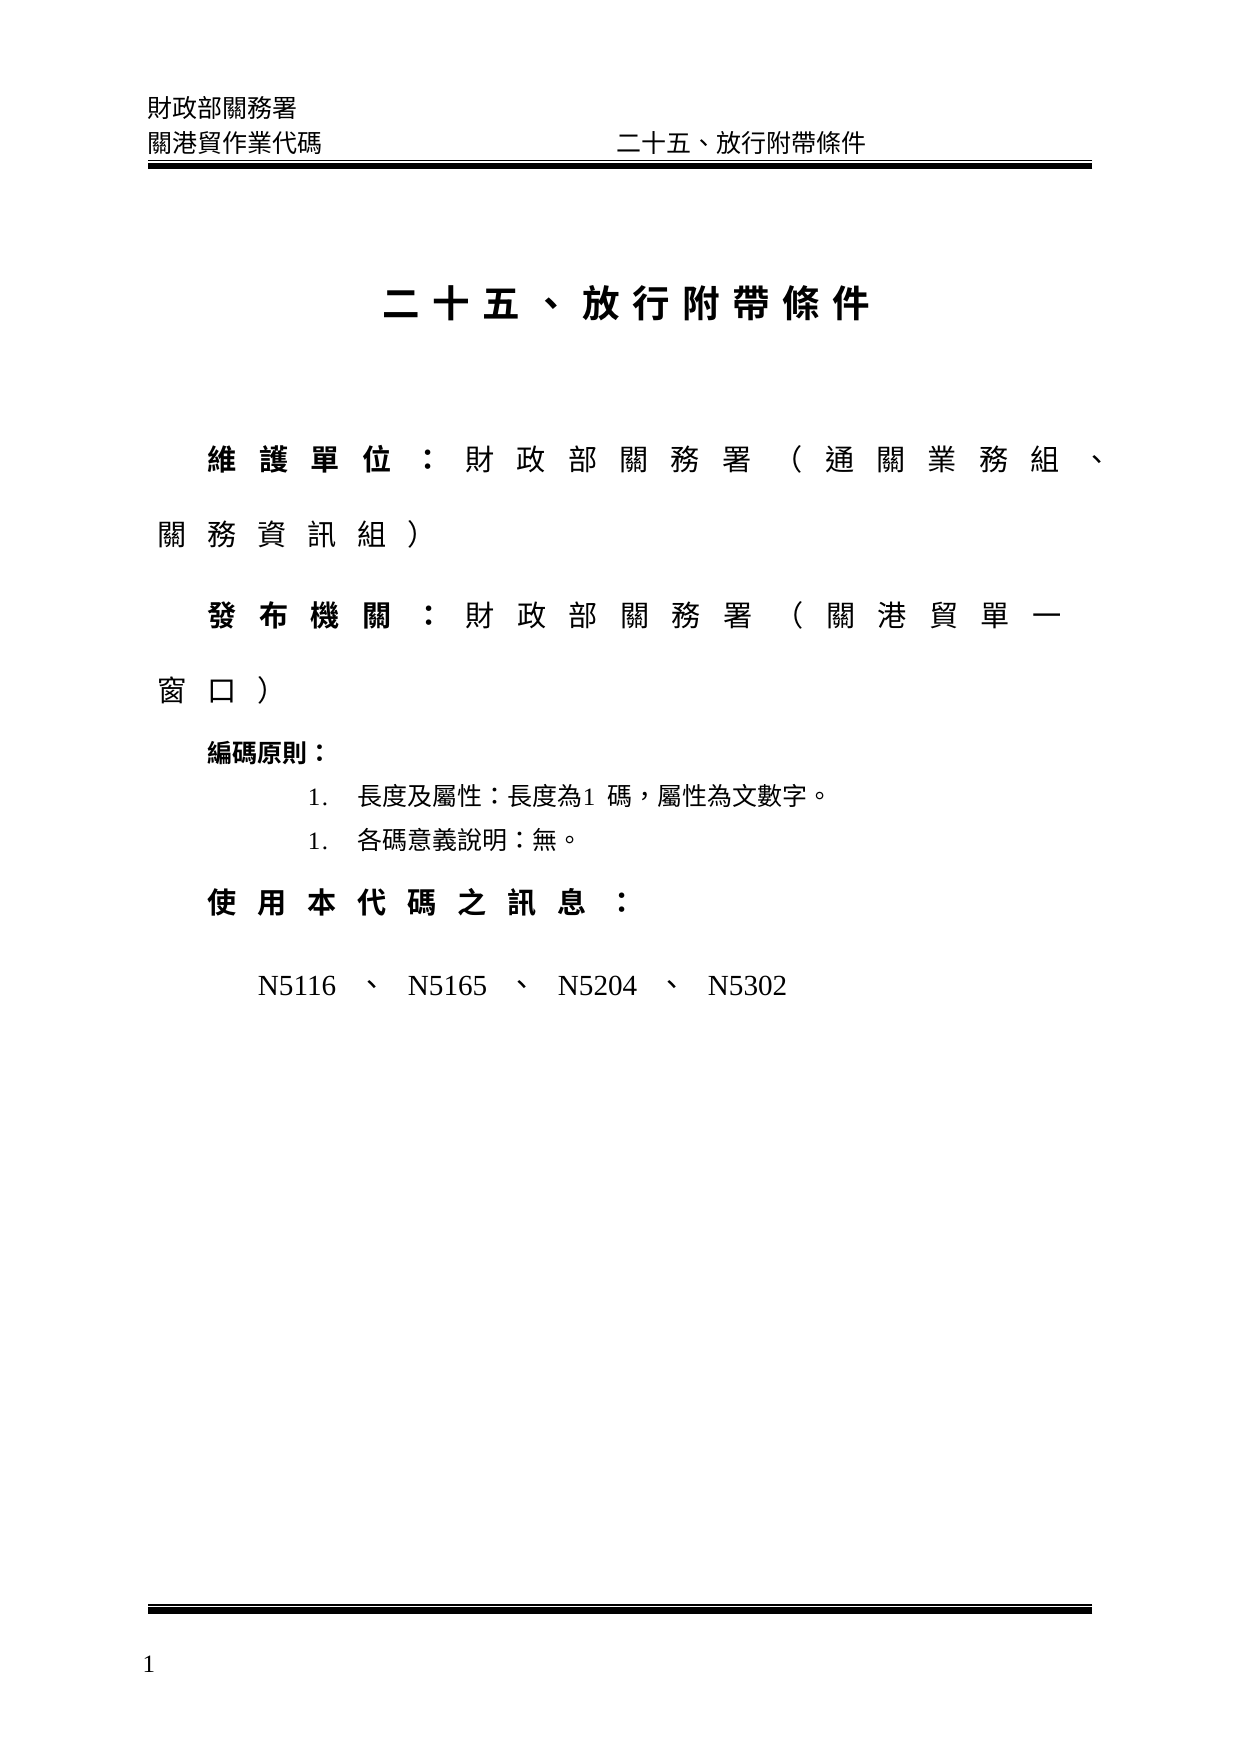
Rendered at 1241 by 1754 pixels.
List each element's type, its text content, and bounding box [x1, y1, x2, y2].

list 各碼意義說明：無。 [289, 820, 1083, 857]
text 維護單位：財政部關務署（通關業務組、關務資訊組） [158, 420, 1083, 570]
text 使用本代碼之訊息： [158, 864, 1083, 939]
text 發布機關：財政部關務署（關港貿單一窗口） [158, 576, 1083, 726]
list 長度及屬性：長度為1碼，屬性為文數字。 [289, 776, 1083, 814]
text 編碼原則： [158, 732, 1083, 770]
subtitle 二十五、放行附帶條件 [182, 264, 1083, 339]
subtitle N5116、N5165、N5204、N5302 [241, 945, 1083, 1020]
